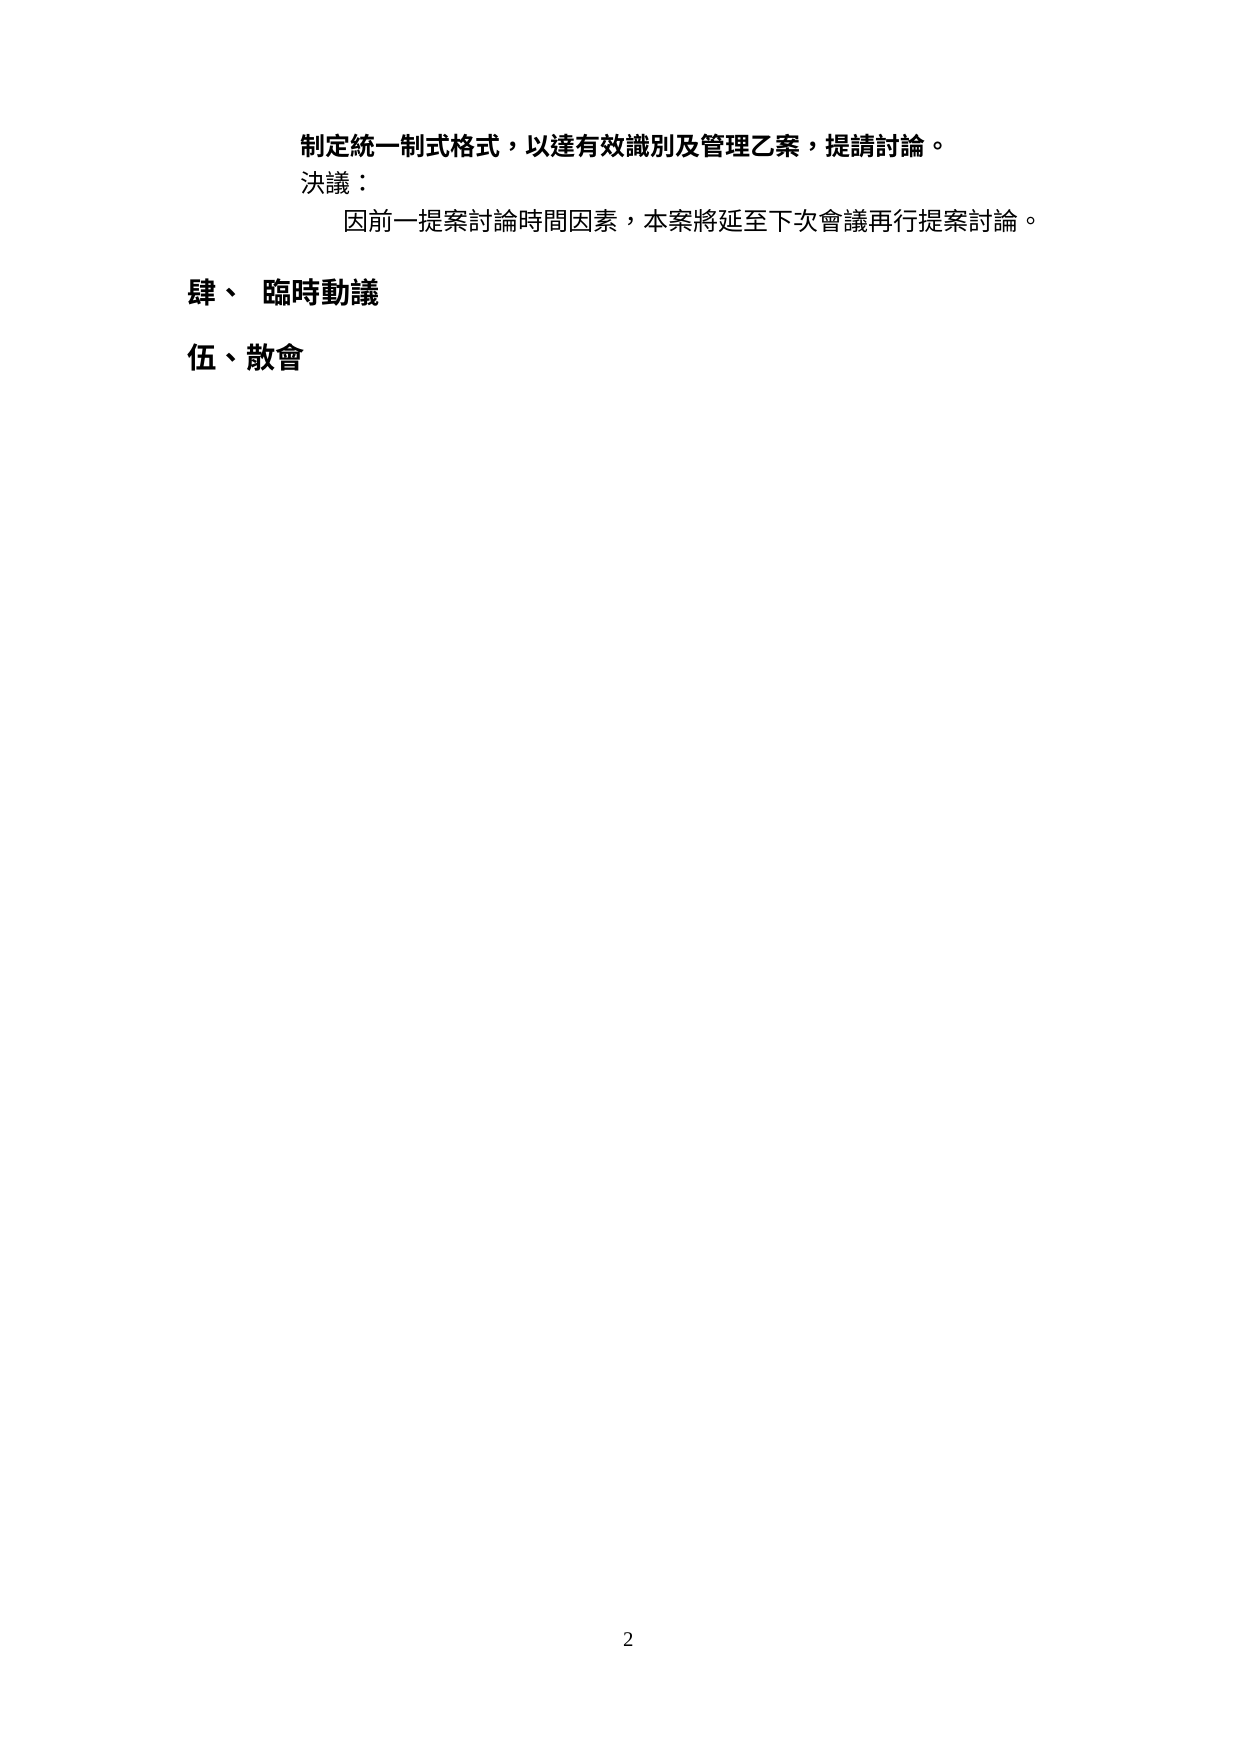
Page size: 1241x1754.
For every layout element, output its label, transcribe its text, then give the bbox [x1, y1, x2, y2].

list 制定統一制式格式，以達有效識別及管理乙案，提請討論。 [250, 119, 1069, 157]
text 決議： [237, 157, 1069, 194]
text 伍、散會 [187, 312, 1069, 387]
list 臨時動議 [187, 269, 1069, 312]
text 因前一提案討論時間因素，本案將延至下次會議再行提案討論。 [344, 194, 1069, 232]
